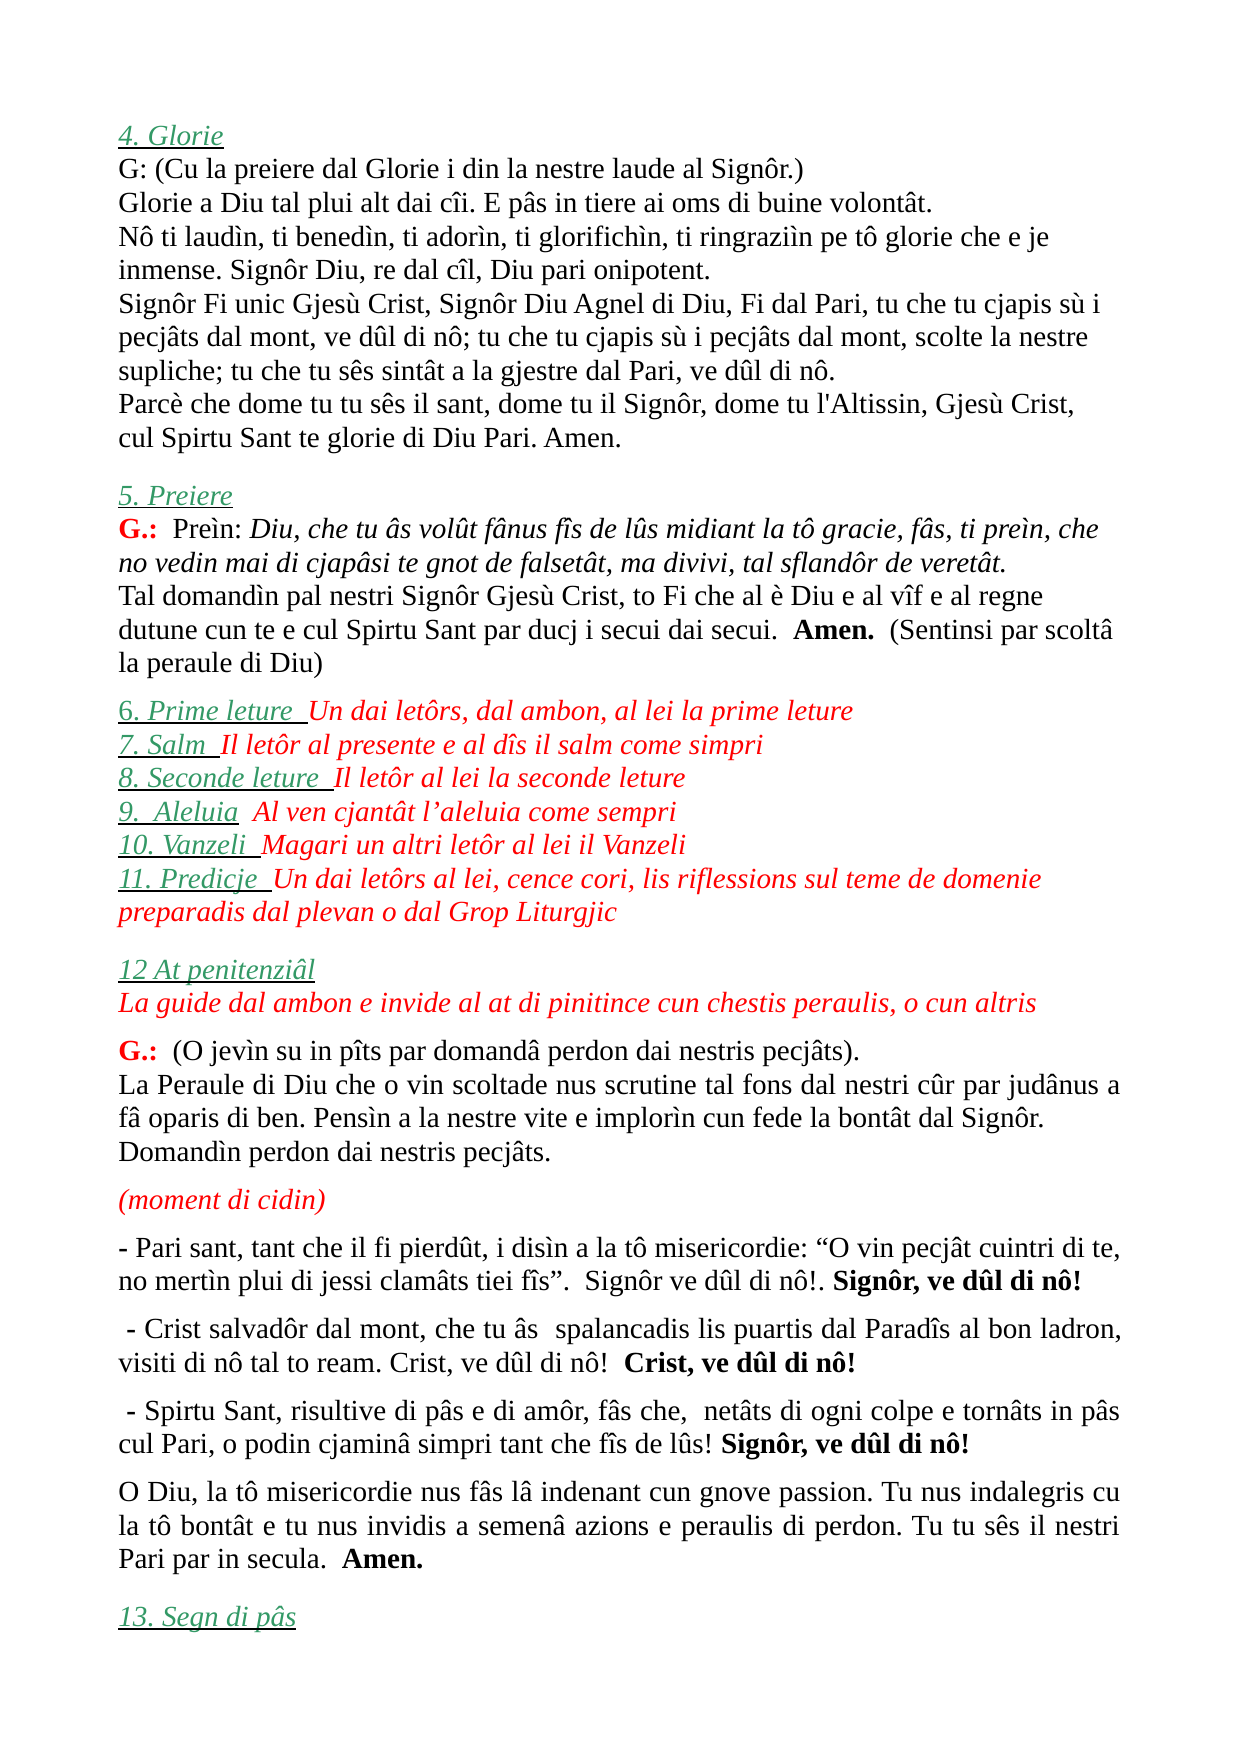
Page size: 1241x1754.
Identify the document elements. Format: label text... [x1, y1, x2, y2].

text 10. Vanzeli Magari un altri letôr al lei il Vanzeli [118, 827, 1122, 861]
text Domandìn perdon dai nestris pecjâts. [118, 1134, 1122, 1168]
text Glorie a Diu tal plui alt dai cîi. E pâs in tiere ai oms di buine volontât. [118, 185, 1122, 219]
text 11. Predicje Un dai letôrs al lei, cence cori, lis riflessions sul teme de domenie preparadis dal plevan o dal Grop Liturgjic [118, 861, 1122, 928]
text Nô ti laudìn, ti benedìn, ti adorìn, ti glorifichìn, ti ringraziìn pe tô glorie che e je inmense. Signôr Diu, re dal cîl, Diu pari onipotent. [118, 219, 1122, 286]
text La Peraule di Diu che o vin scoltade nus scrutine tal fons dal nestri cûr par judânus a fâ oparis di ben. Pensìn a la nestre vite e implorìn cun fede la bontât dal Signôr. [118, 1067, 1122, 1134]
text 4. Glorie [118, 118, 1122, 152]
text Parcè che dome tu tu sês il sant, dome tu il Signôr, dome tu l'Altissin, Gjesù Crist, [118, 386, 1122, 420]
text La guide dal ambon e invide al at di pinitince cun chestis peraulis, o cun altris [118, 986, 1122, 1019]
text 13. Segn di pâs [118, 1599, 1122, 1633]
text - Crist salvadôr dal mont, che tu âs spalancadis lis puartis dal Paradîs al bon ladron, visiti di nô tal to ream. Crist, ve dûl di nô! Crist, ve dûl di nô! [118, 1311, 1122, 1378]
text - Spirtu Sant, risultive di pâs e di amôr, fâs che, netâts di ogni colpe e tornâts in pâs cul Pari, o podin cjaminâ simpri tant che fîs de lûs! Signôr, ve dûl di nô! [118, 1393, 1122, 1460]
text Signôr Fi unic Gjesù Crist, Signôr Diu Agnel di Diu, Fi dal Pari, tu che tu cjapis sù i pecjâts dal mont, ve dûl di nô; tu che tu cjapis sù i pecjâts dal mont, scolte la nestre supliche; tu che tu sês sintât a la gjestre dal Pari, ve dûl di nô. [118, 286, 1122, 386]
text 12 At penitenziâl [118, 952, 1122, 986]
text 5. Preiere [118, 478, 1122, 511]
text G.: Preìn: Diu, che tu âs volût fânus fîs de lûs midiant la tô gracie, fâs, ti preìn, che no vedin mai di cjapâsi te gnot de falsetât, ma divivi, tal sflandôr de veretât. [118, 511, 1122, 578]
text G: (Cu la preiere dal Glorie i din la nestre laude al Signôr.) [118, 152, 1122, 185]
text 7. Salm Il letôr al presente e al dîs il salm come simpri [118, 727, 1122, 760]
text O Diu, la tô misericordie nus fâs lâ indenant cun gnove passion. Tu nus indalegris cu la tô bontât e tu nus invidis a semenâ azions e peraulis di perdon. Tu tu sês il nestri Pari par in secula. Amen. [118, 1474, 1122, 1575]
text (moment di cidin) [118, 1182, 1122, 1216]
text cul Spirtu Sant te glorie di Diu Pari. Amen. [118, 420, 1122, 453]
text G.: (O jevìn su in pîts par domandâ perdon dai nestris pecjâts). [118, 1033, 1122, 1067]
text - Pari sant, tant che il fi pierdût, i disìn a la tô misericordie: “O vin pecjât cuintri di te, no mertìn plui di jessi clamâts tiei fîs”. Signôr ve dûl di nô!. Signôr, ve dûl di nô! [118, 1230, 1122, 1297]
text 8. Seconde leture Il letôr al lei la seconde leture [118, 760, 1122, 794]
text 9. Aleluia Al ven cjantât l’aleluia come sempri [118, 794, 1122, 827]
text Tal domandìn pal nestri Signôr Gjesù Crist, to Fi che al è Diu e al vîf e al regne dutune cun te e cul Spirtu Sant par ducj i secui dai secui. Amen. (Sentinsi par scoltâ la peraule di Diu) [118, 578, 1122, 679]
text 6. Prime leture Un dai letôrs, dal ambon, al lei la prime leture [118, 693, 1122, 727]
